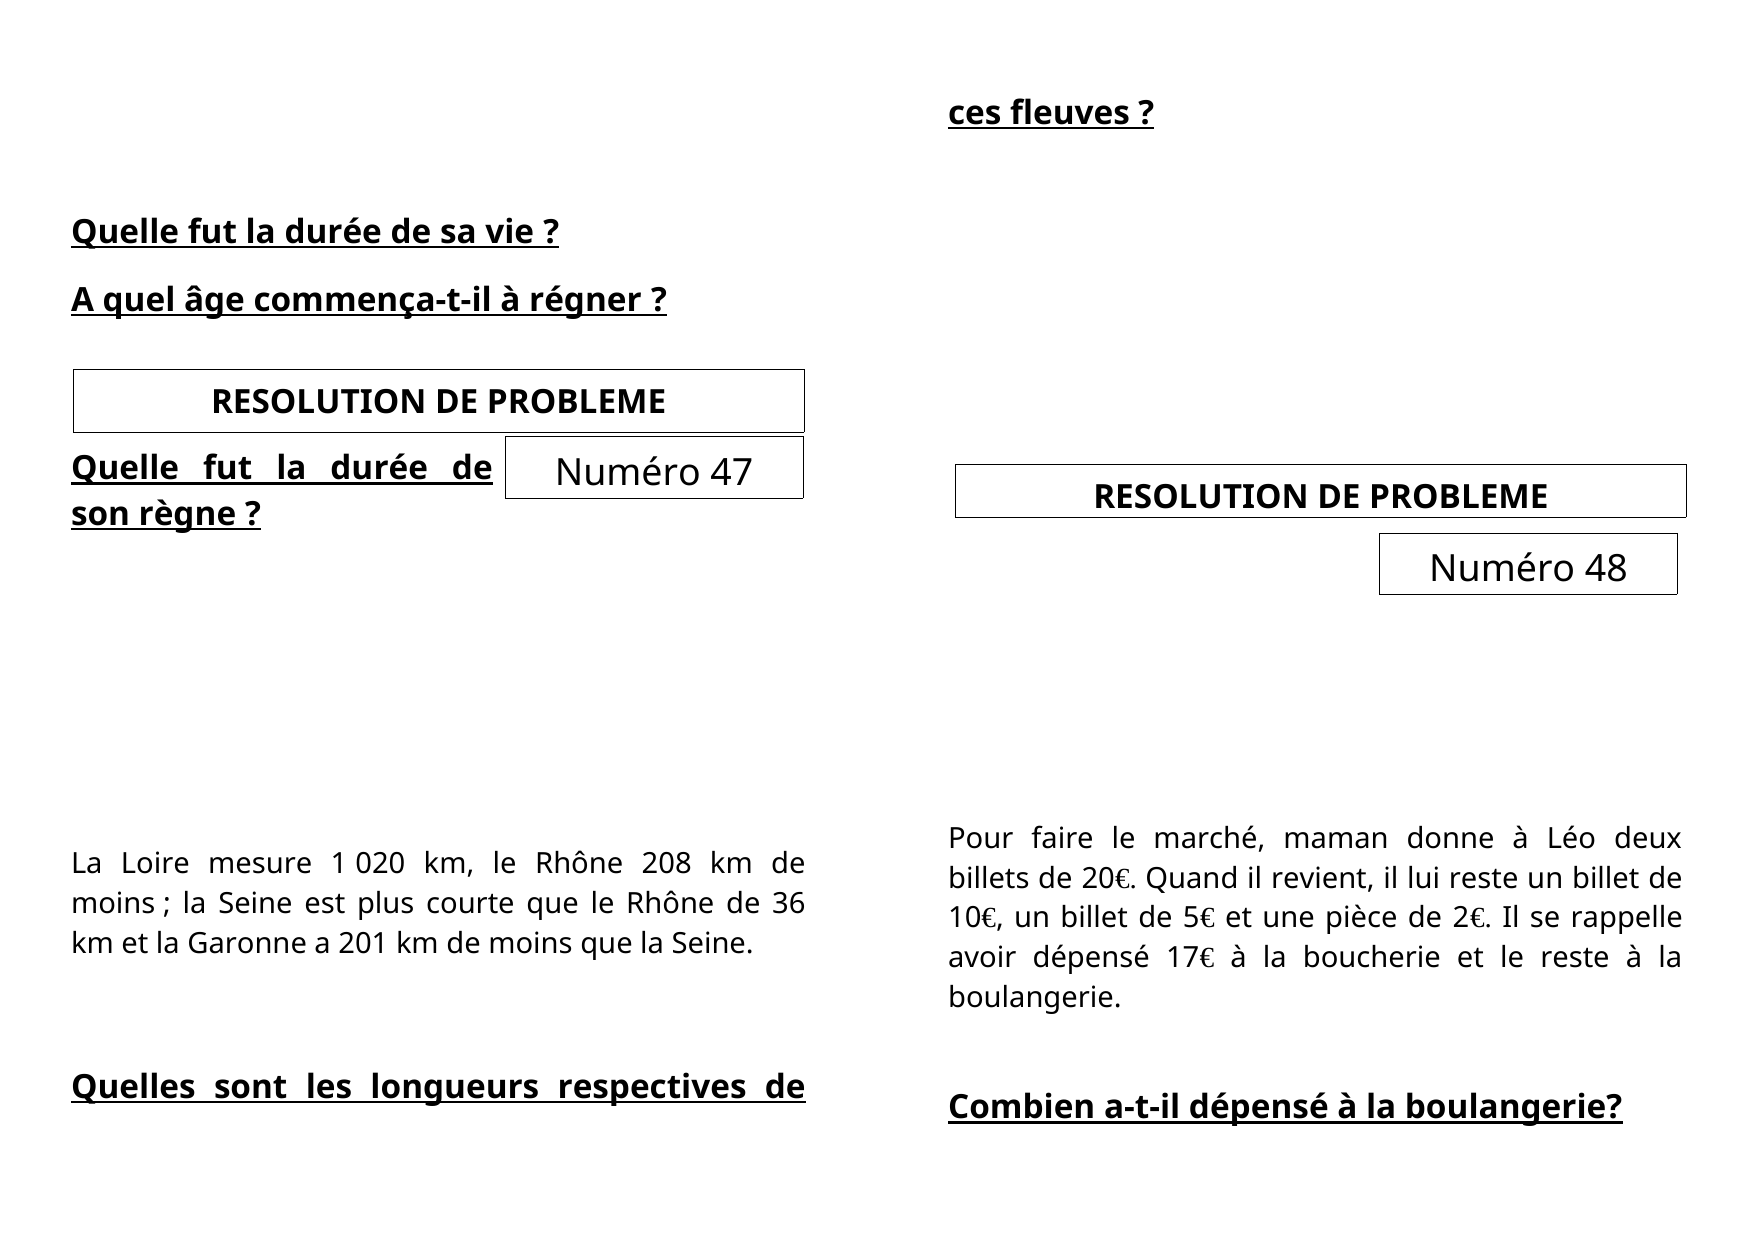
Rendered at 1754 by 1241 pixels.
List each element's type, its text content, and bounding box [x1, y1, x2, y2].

text RESOLUTION DE PROBLEME [82, 378, 795, 423]
text A quel âge commença-t-il à régner ? [71, 276, 806, 321]
text Pour faire le marché, maman donne à Léo deux billets de 20€. Quand il revient, il lui reste un billet de 10€, un billet de 5€ et une pièce de 2€. Il se rappelle avoir dépensé 17€ à la boucherie et le reste à la boulangerie. [948, 817, 1683, 1016]
text RESOLUTION DE PROBLEME [964, 473, 1677, 508]
text Combien a-t-il dépensé à la boulangerie? [948, 1083, 1683, 1128]
text Quelle fut la durée de sa vie ? [71, 208, 806, 253]
text Numéro 48 [1388, 542, 1668, 585]
text Quelle fut la durée de son règne ? [71, 321, 806, 535]
text Numéro 47 [514, 445, 794, 489]
text La Loire mesure 1 020 km, le Rhône 208 km de moins ; la Seine est plus courte que le Rhône de 36 km et la Garonne a 201 km de moins que la Seine. [71, 843, 806, 962]
text [71, 1103, 806, 1108]
text Quelles sont les longueurs respectives de [71, 1062, 806, 1101]
text ces fleuves ? [948, 88, 1683, 134]
